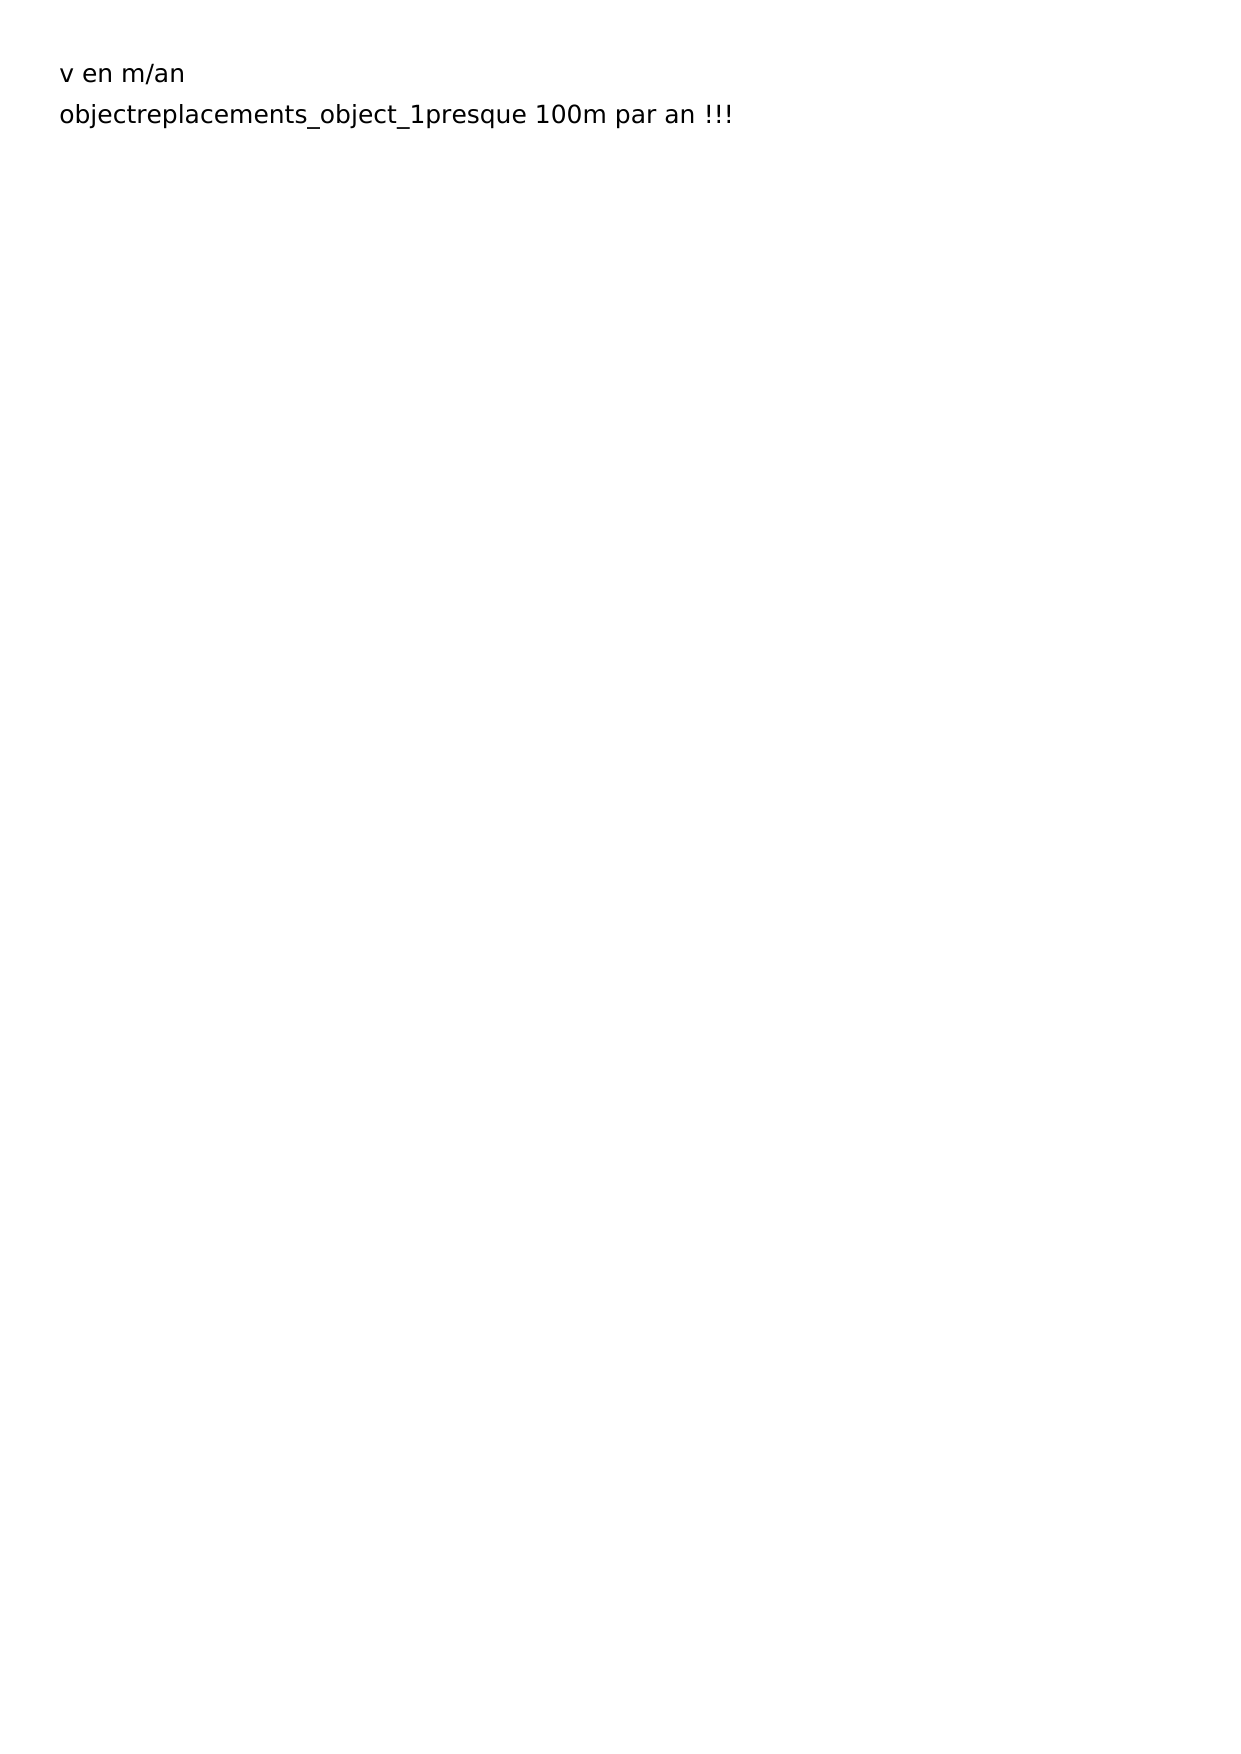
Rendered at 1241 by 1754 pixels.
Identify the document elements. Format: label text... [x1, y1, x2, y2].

text v en m/an [59, 59, 1181, 88]
text objectreplacements_object_1presque 100m par an !!! [59, 101, 1181, 130]
